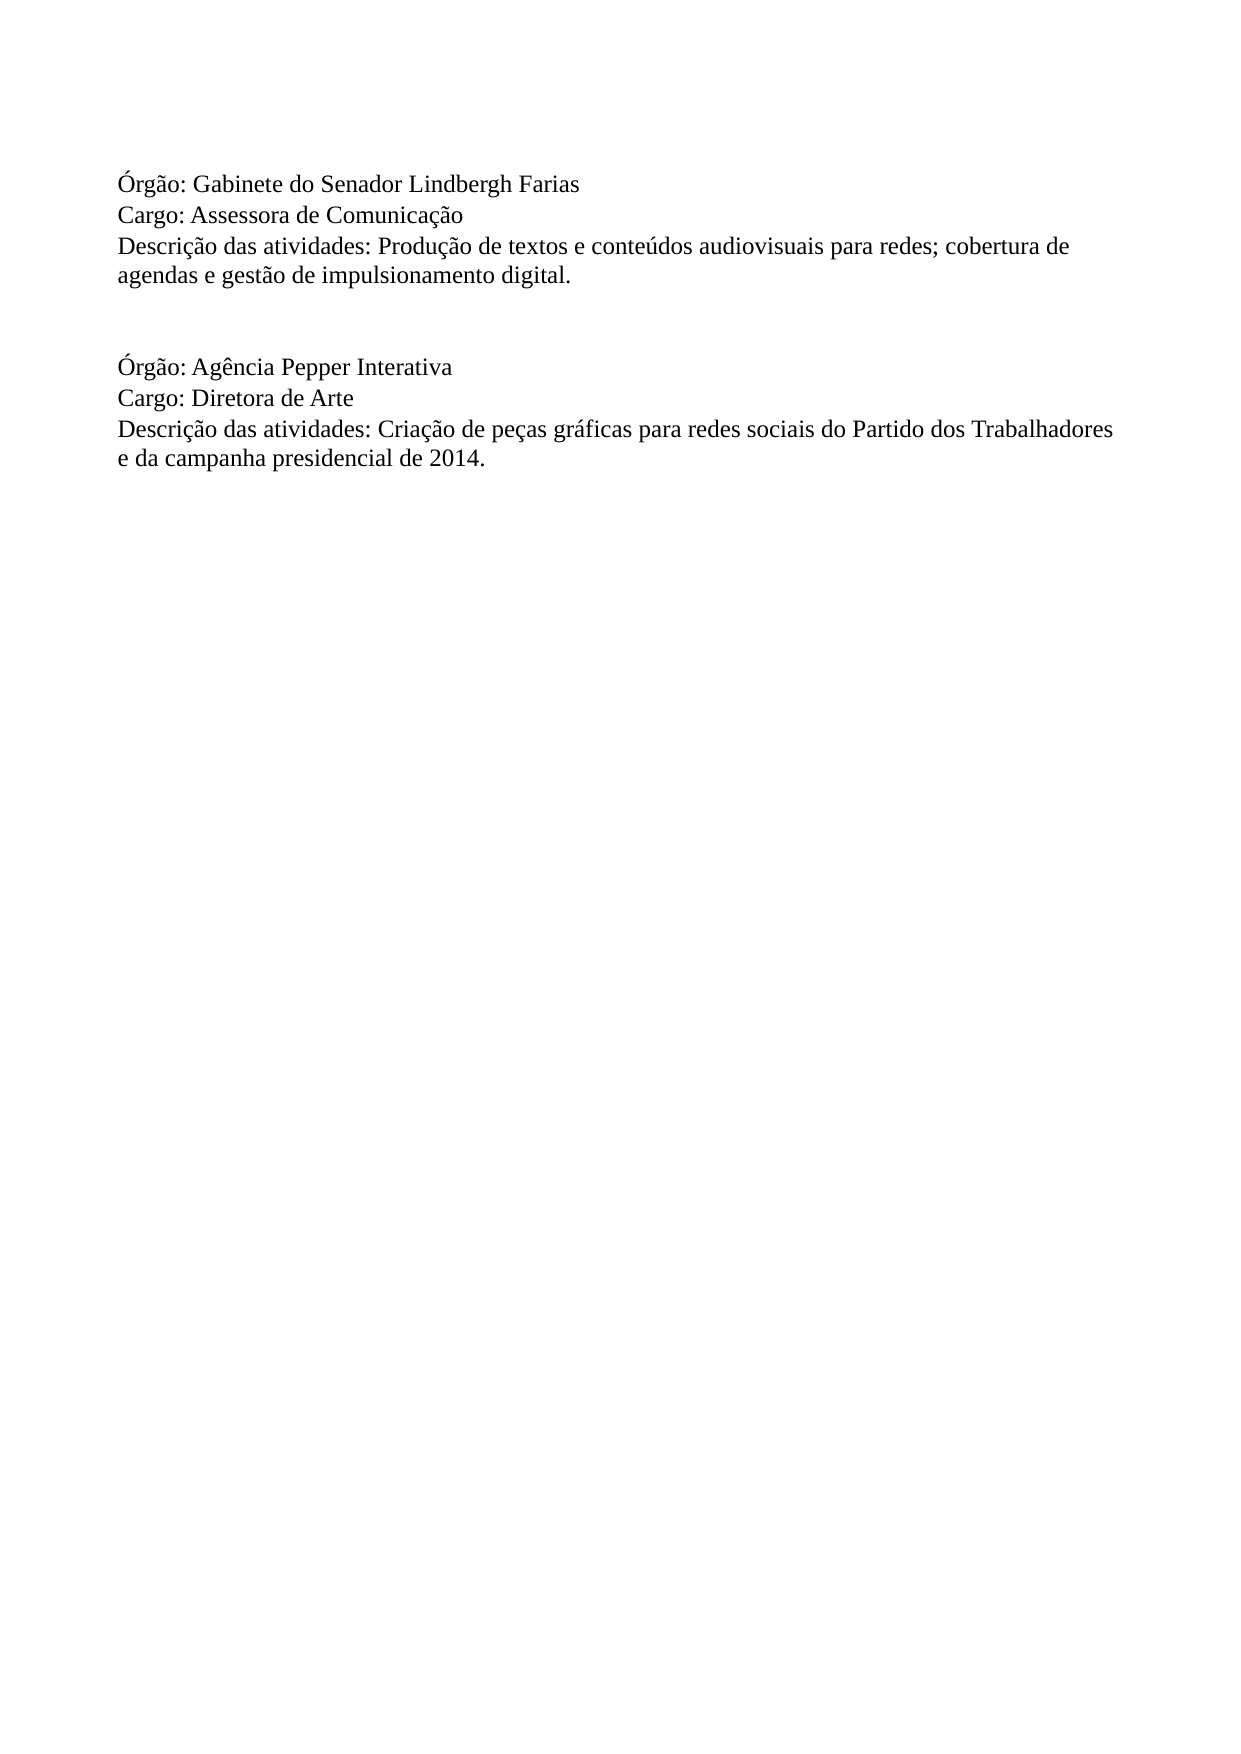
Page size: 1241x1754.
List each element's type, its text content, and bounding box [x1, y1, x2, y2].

text Cargo: Diretora de Arte [117, 383, 1122, 412]
text Cargo: Assessora de Comunicação [117, 200, 1122, 229]
text Órgão: Agência Pepper Interativa [117, 352, 1122, 381]
text Descrição das atividades: Criação de peças gráficas para redes sociais do Partido dos Trabalhadores e da campanha presidencial de 2014. [117, 414, 1122, 472]
text Descrição das atividades: Produção de textos e conteúdos audiovisuais para redes; cobertura de agendas e gestão de impulsionamento digital. [117, 231, 1122, 289]
text Órgão: Gabinete do Senador Lindbergh Farias [117, 169, 1122, 198]
